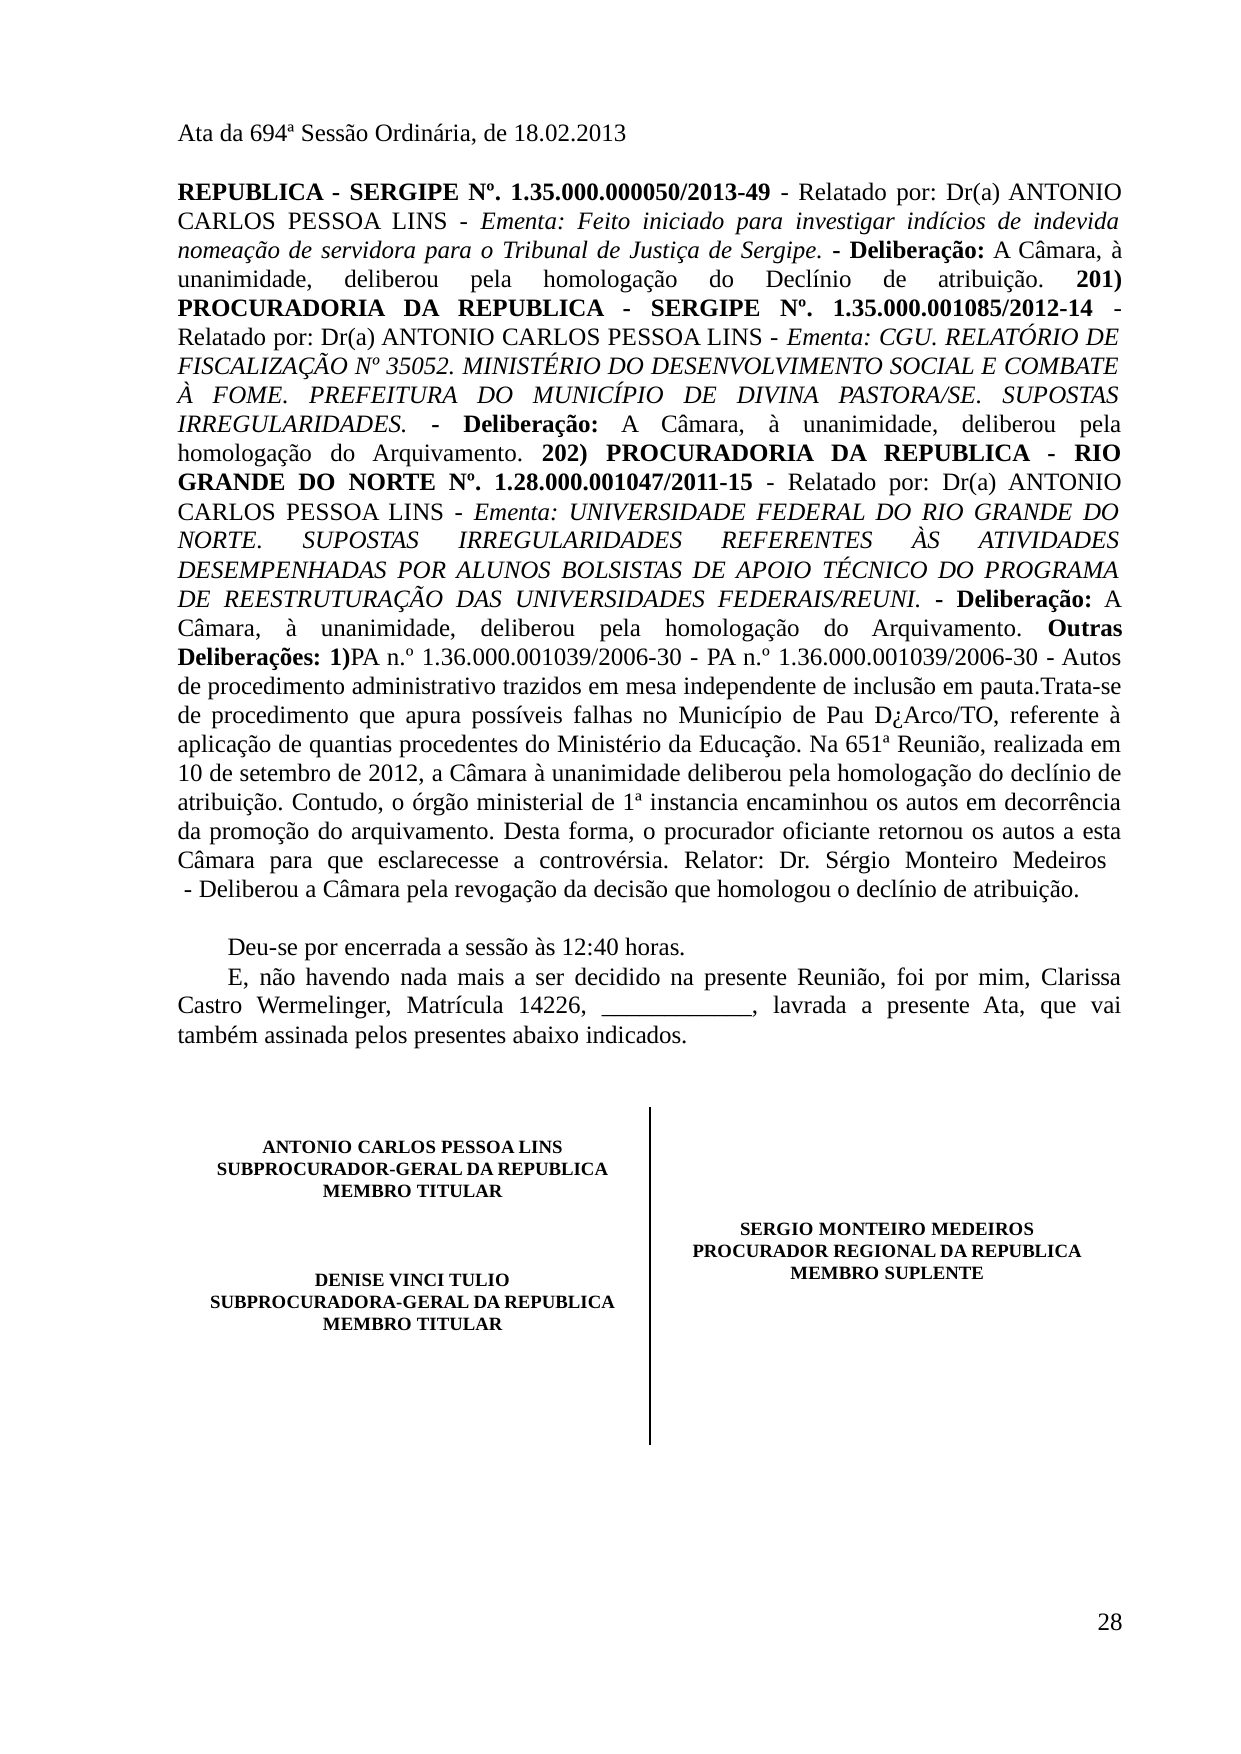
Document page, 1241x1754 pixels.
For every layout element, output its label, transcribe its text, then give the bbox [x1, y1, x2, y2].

text DENISE VINCI TULIO [177, 1268, 647, 1290]
text MEMBRO SUPLENTE [652, 1261, 1122, 1283]
text MEMBRO TITULAR [177, 1312, 647, 1334]
text SUBPROCURADOR-GERAL DA REPUBLICA [177, 1158, 647, 1180]
text REPUBLICA - SERGIPE Nº. 1.35.000.000050/2013-49 - Relatado por: Dr(a) ANTONIO CARLOS PESSOA LINS - Ementa: Feito iniciado para investigar indícios de indevida nomeação de servidora para o Tribunal de Justiça de Sergipe. - Deliberação: A Câmara, à unanimidade, deliberou pela homologação do Declínio de atribuição. 201) PROCURADORIA DA REPUBLICA - SERGIPE Nº. 1.35.000.001085/2012-14 - Relatado por: Dr(a) ANTONIO CARLOS PESSOA LINS - Ementa: CGU. RELATÓRIO DE FISCALIZAÇÃO Nº 35052. MINISTÉRIO DO DESENVOLVIMENTO SOCIAL E COMBATE À FOME. PREFEITURA DO MUNICÍPIO DE DIVINA PASTORA/SE. SUPOSTAS IRREGULARIDADES. - Deliberação: A Câmara, à unanimidade, deliberou pela homologação do Arquivamento. 202) PROCURADORIA DA REPUBLICA - RIO GRANDE DO NORTE Nº. 1.28.000.001047/2011-15 - Relatado por: Dr(a) ANTONIO CARLOS PESSOA LINS - Ementa: UNIVERSIDADE FEDERAL DO RIO GRANDE DO NORTE. SUPOSTAS IRREGULARIDADES REFERENTES ÀS ATIVIDADES DESEMPENHADAS POR ALUNOS BOLSISTAS DE APOIO TÉCNICO DO PROGRAMA DE REESTRUTURAÇÃO DAS UNIVERSIDADES FEDERAIS/REUNI. - Deliberação: A Câmara, à unanimidade, deliberou pela homologação do Arquivamento. Outras Deliberações: 1)PA n.º 1.36.000.001039/2006-30 - PA n.º 1.36.000.001039/2006-30 - Autos de procedimento administrativo trazidos em mesa independente de inclusão em pauta.Trata-se de procedimento que apura possíveis falhas no Município de Pau D¿Arco/TO, referente à aplicação de quantias procedentes do Ministério da Educação. Na 651ª Reunião, realizada em 10 de setembro de 2012, a Câmara à unanimidade deliberou pela homologação do declínio de atribuição. Contudo, o órgão ministerial de 1ª instancia encaminhou os autos em decorrência da promoção do arquivamento. Desta forma, o procurador oficiante retornou os autos a esta Câmara para que esclarecesse a controvérsia. Relator: Dr. Sérgio Monteiro Medeiros - Deliberou a Câmara pela revogação da decisão que homologou o declínio de atribuição. [177, 177, 1122, 903]
text Deu-se por encerrada a sessão às 12:40 horas. [177, 932, 1122, 961]
text MEMBRO TITULAR [177, 1180, 647, 1202]
text SUBPROCURADORA-GERAL DA REPUBLICA [177, 1290, 647, 1312]
text E, não havendo nada mais a ser decidido na presente Reunião, foi por mim, Clarissa Castro Wermelinger, Matrícula 14226, ____________, lavrada a presente Ata, que vai também assinada pelos presentes abaixo indicados. [177, 961, 1122, 1048]
text SERGIO MONTEIRO MEDEIROS [652, 1217, 1122, 1239]
text PROCURADOR REGIONAL DA REPUBLICA [652, 1239, 1122, 1261]
text ANTONIO CARLOS PESSOA LINS [177, 1136, 647, 1158]
